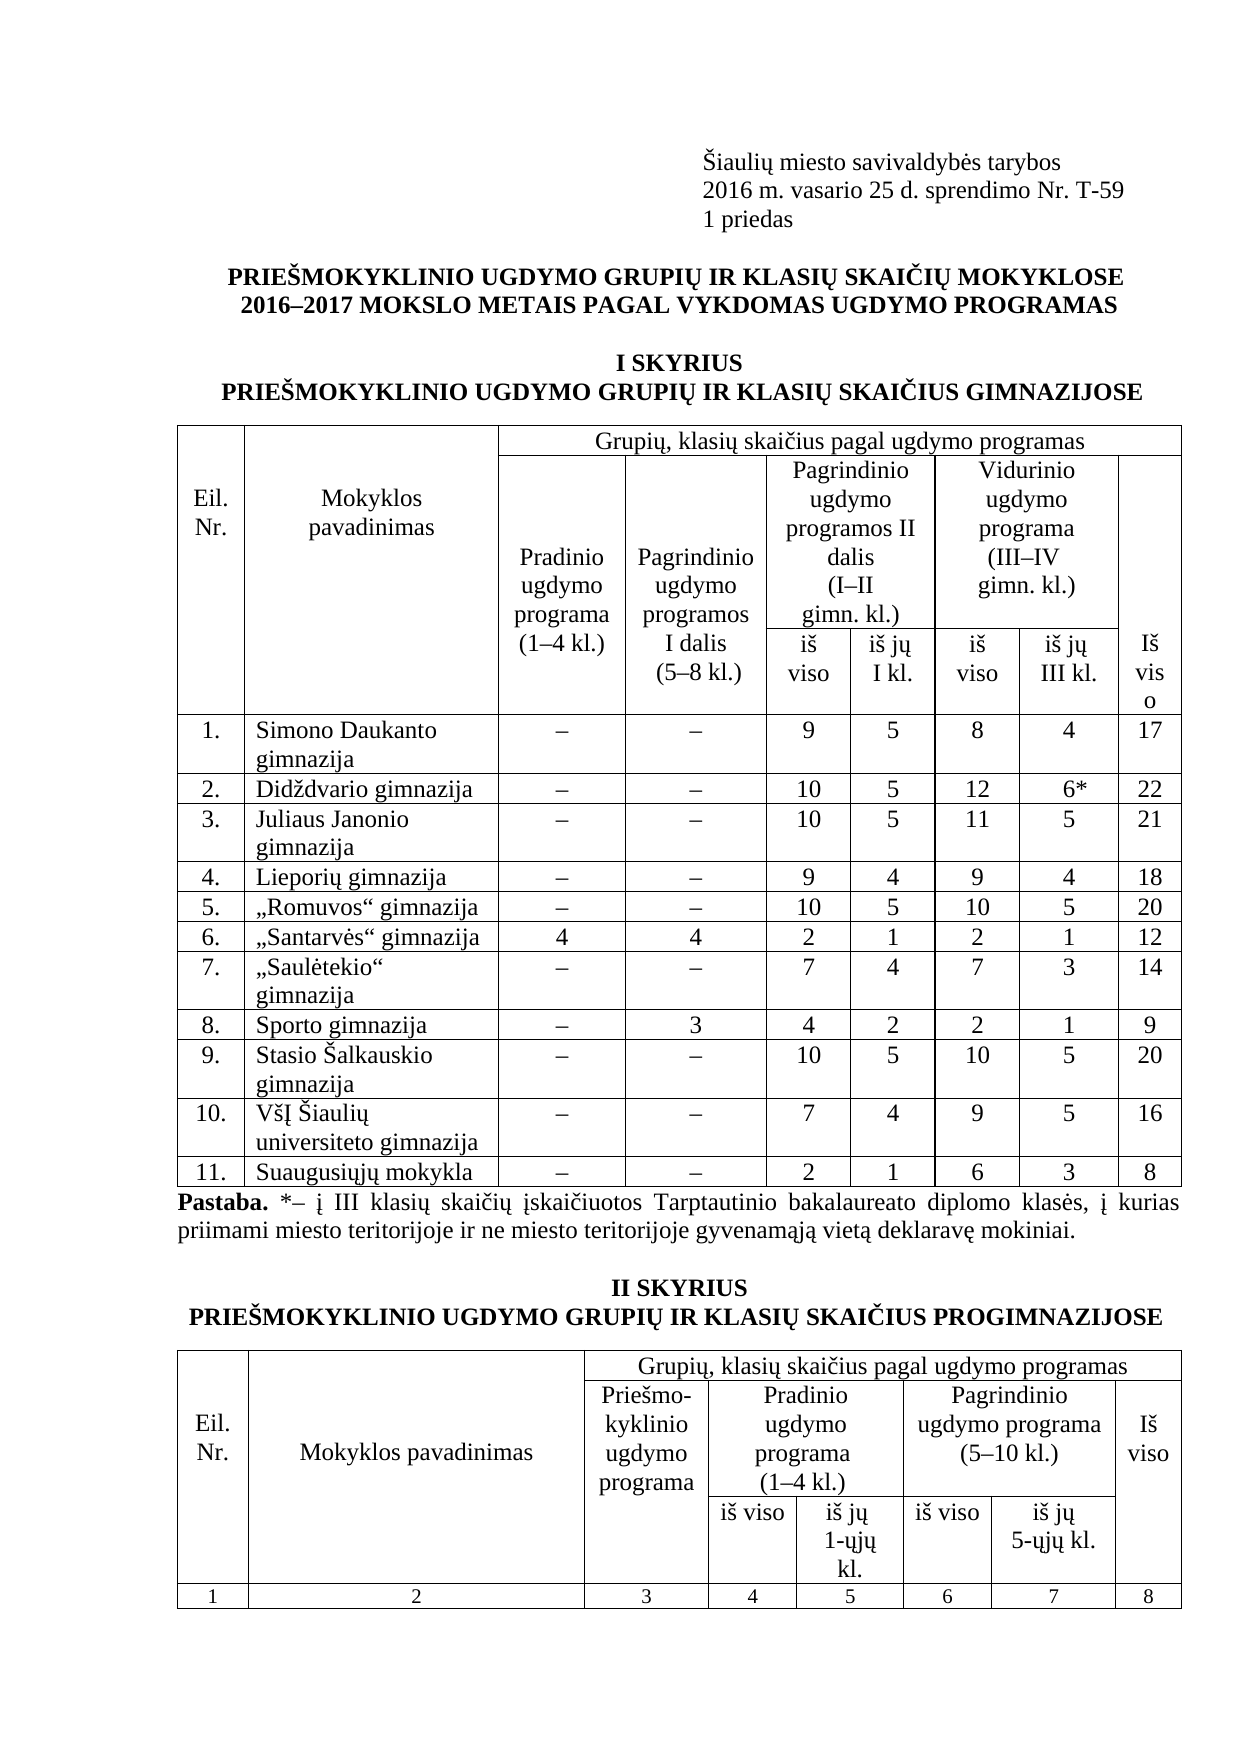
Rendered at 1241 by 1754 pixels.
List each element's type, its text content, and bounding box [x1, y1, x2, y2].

table_cell Suaugusiųjų mokykla [245, 1157, 498, 1186]
table_cell – [499, 1010, 625, 1039]
table_cell 10 [936, 1040, 1019, 1097]
table_header Eil. Nr. [178, 1351, 248, 1583]
table_cell „Santarvės“ gimnazija [245, 922, 498, 951]
table_cell 14 [1119, 952, 1181, 1009]
table_cell – [499, 892, 625, 921]
text PRIEŠMOKYKLINIO UGDYMO GRUPIŲ IR KLASIŲ SKAIČIUS PROGIMNAZIJOSE [177, 1302, 1181, 1331]
table_cell 12 [1119, 922, 1181, 951]
table_cell 7 [936, 952, 1019, 1009]
table_cell iš viso [936, 629, 1019, 714]
table_cell 17 [1119, 715, 1181, 773]
table_cell „Romuvos“ gimnazija [245, 892, 498, 921]
table_cell 9. [178, 1040, 244, 1097]
table_cell 12 [936, 774, 1019, 803]
table_cell – [499, 862, 625, 891]
table_cell 4 [499, 922, 625, 951]
table_cell 5 [1020, 1040, 1118, 1097]
table_cell 11 [936, 804, 1019, 861]
table_cell 1 [178, 1584, 248, 1608]
table_cell – [626, 1040, 766, 1097]
table_cell 2 [851, 1010, 934, 1039]
table_cell 3 [626, 1010, 766, 1039]
text priešmokyklinio ugdymo grupių ir klasių skaičių mokyklose [177, 262, 1181, 291]
table_cell Simono Daukanto gimnazija [245, 715, 498, 773]
table_cell iš viso [709, 1497, 796, 1583]
table_cell 9 [1119, 1010, 1181, 1039]
table_cell 5 [1020, 892, 1118, 921]
table_cell 3 [1020, 952, 1118, 1009]
table_header Eil. Nr. [178, 426, 244, 714]
table_cell 2 [767, 1157, 850, 1186]
table_cell 18 [1119, 862, 1181, 891]
table_cell – [499, 1099, 625, 1156]
text PRIEŠMOKYKLINIO UGDYMO GRUPIŲ IR KLASIŲ SKAIČIUS GIMNAZIJOSE [177, 377, 1181, 406]
table_cell 8. [178, 1010, 244, 1039]
table_cell 20 [1119, 1040, 1181, 1097]
table_cell – [499, 715, 625, 773]
table_cell 7 [767, 952, 850, 1009]
table_cell Stasio Šalkauskio gimnazija [245, 1040, 498, 1097]
table_cell 2 [936, 922, 1019, 951]
table_cell 2 [767, 922, 850, 951]
table_cell – [499, 1157, 625, 1186]
table_cell 2. [178, 774, 244, 803]
table_cell 22 [1119, 774, 1181, 803]
table_cell Iš viso [1119, 456, 1181, 714]
table_cell 6. [178, 922, 244, 951]
table_cell 2 [249, 1584, 584, 1608]
table_cell – [499, 774, 625, 803]
table_cell Pagrindinio ugdymo programa (5–10 kl.) [904, 1381, 1115, 1496]
table_cell 4 [626, 922, 766, 951]
table_cell 8 [936, 715, 1019, 773]
table_cell 10 [767, 1040, 850, 1097]
table_cell 6 [936, 1157, 1019, 1186]
table_cell 10 [767, 892, 850, 921]
table_cell 7. [178, 952, 244, 1009]
table_cell 4 [851, 952, 934, 1009]
table_cell 9 [936, 862, 1019, 891]
table_cell 3 [1020, 1157, 1118, 1186]
table_cell – [626, 1099, 766, 1156]
table_cell 16 [1119, 1099, 1181, 1156]
table_cell Pagrindinio ugdymo programos II dalis (I–II gimn. kl.) [767, 456, 934, 628]
text 2016–2017 mokslo metais pagal vykdomas ugdymo programas [177, 291, 1181, 319]
table_cell 5 [851, 715, 934, 773]
table_cell 5 [1020, 1099, 1118, 1156]
table_cell 5. [178, 892, 244, 921]
table_cell Lieporių gimnazija [245, 862, 498, 891]
table_header Mokyklos pavadinimas [249, 1351, 584, 1583]
table_cell Vidurinio ugdymo programa (III–IV gimn. kl.) [936, 456, 1118, 628]
text Pastaba. *– į III klasių skaičių įskaičiuotos Tarptautinio bakalaureato diplomo klasės, į kurias priimami miesto teritorijoje ir ne miesto teritorijoje gyvenamąją vietą deklaravę mokiniai. [177, 1187, 1181, 1244]
table_cell iš jų 5-ųjų kl. [992, 1497, 1115, 1583]
table_cell 2 [936, 1010, 1019, 1039]
table_cell 5 [1020, 804, 1118, 861]
table_cell 21 [1119, 804, 1181, 861]
table_cell 10 [767, 804, 850, 861]
table_cell 1 [851, 922, 934, 951]
table_cell 7 [992, 1584, 1115, 1608]
table_cell 5 [851, 774, 934, 803]
table_cell 8 [1119, 1157, 1181, 1186]
text II SKYRIUS [177, 1273, 1181, 1302]
table_cell 5 [851, 1040, 934, 1097]
table_cell 4 [709, 1584, 796, 1608]
table_cell 3. [178, 804, 244, 861]
table_cell 1. [178, 715, 244, 773]
table_cell – [626, 804, 766, 861]
table_cell 6 [904, 1584, 991, 1608]
table_cell 5 [851, 804, 934, 861]
table_cell Juliaus Janonio gimnazija [245, 804, 498, 861]
table_cell 20 [1119, 892, 1181, 921]
table_cell 1 [851, 1157, 934, 1186]
table_cell – [626, 862, 766, 891]
table_header Mokyklos pavadinimas [245, 426, 498, 714]
text 2016 m. vasario 25 d. sprendimo Nr. T-59 [669, 176, 1181, 204]
text 1 priedas [669, 204, 1181, 233]
table_cell 4 [767, 1010, 850, 1039]
table_cell 7 [767, 1099, 850, 1156]
table_cell 8 [1116, 1584, 1181, 1608]
table_cell 5 [851, 892, 934, 921]
table_cell 3 [585, 1584, 708, 1608]
table_cell – [626, 715, 766, 773]
table_cell Didždvario gimnazija [245, 774, 498, 803]
table_cell – [626, 1157, 766, 1186]
table_cell iš jų 1-ųjų kl. [797, 1497, 903, 1583]
text I SKYRIUS [177, 348, 1181, 377]
table_cell – [499, 804, 625, 861]
table_header Grupių, klasių skaičius pagal ugdymo programas [499, 426, 1181, 454]
table_cell iš viso [767, 629, 850, 714]
table_cell – [499, 952, 625, 1009]
table_cell 10 [767, 774, 850, 803]
table_cell 9 [767, 715, 850, 773]
table_cell Sporto gimnazija [245, 1010, 498, 1039]
table_cell Priešmo-kyklinio ugdymo programa [585, 1381, 708, 1583]
table_cell 1 [1020, 922, 1118, 951]
table_cell Pradinio ugdymo programa (1–4 kl.) [499, 456, 625, 714]
table_cell Iš viso [1116, 1381, 1181, 1583]
table_cell iš jų I kl. [851, 629, 934, 714]
table_cell Pradinio ugdymo programa (1–4 kl.) [709, 1381, 903, 1496]
table_cell 5 [797, 1584, 903, 1608]
table_cell 11. [178, 1157, 244, 1186]
table_cell – [626, 892, 766, 921]
table_header Grupių, klasių skaičius pagal ugdymo programas [585, 1351, 1181, 1379]
text Šiaulių miesto savivaldybės tarybos [669, 147, 1181, 176]
table_cell 9 [936, 1099, 1019, 1156]
table_cell VšĮ Šiaulių universiteto gimnazija [245, 1099, 498, 1156]
table_cell 4 [1020, 862, 1118, 891]
table_cell 10 [936, 892, 1019, 921]
table_cell – [499, 1040, 625, 1097]
table_cell 10. [178, 1099, 244, 1156]
table_cell 4. [178, 862, 244, 891]
table_cell „Saulėtekio“ gimnazija [245, 952, 498, 1009]
table_cell 6* [1020, 774, 1118, 803]
table_cell Pagrindinio ugdymo programos I dalis (5–8 kl.) [626, 456, 766, 714]
table_cell iš jų III kl. [1020, 629, 1118, 714]
table_cell – [626, 952, 766, 1009]
table_cell 9 [767, 862, 850, 891]
table_cell 4 [1020, 715, 1118, 773]
table_cell 1 [1020, 1010, 1118, 1039]
table_cell 4 [851, 862, 934, 891]
table_cell iš viso [904, 1497, 991, 1583]
table_cell – [626, 774, 766, 803]
table_cell 4 [851, 1099, 934, 1156]
